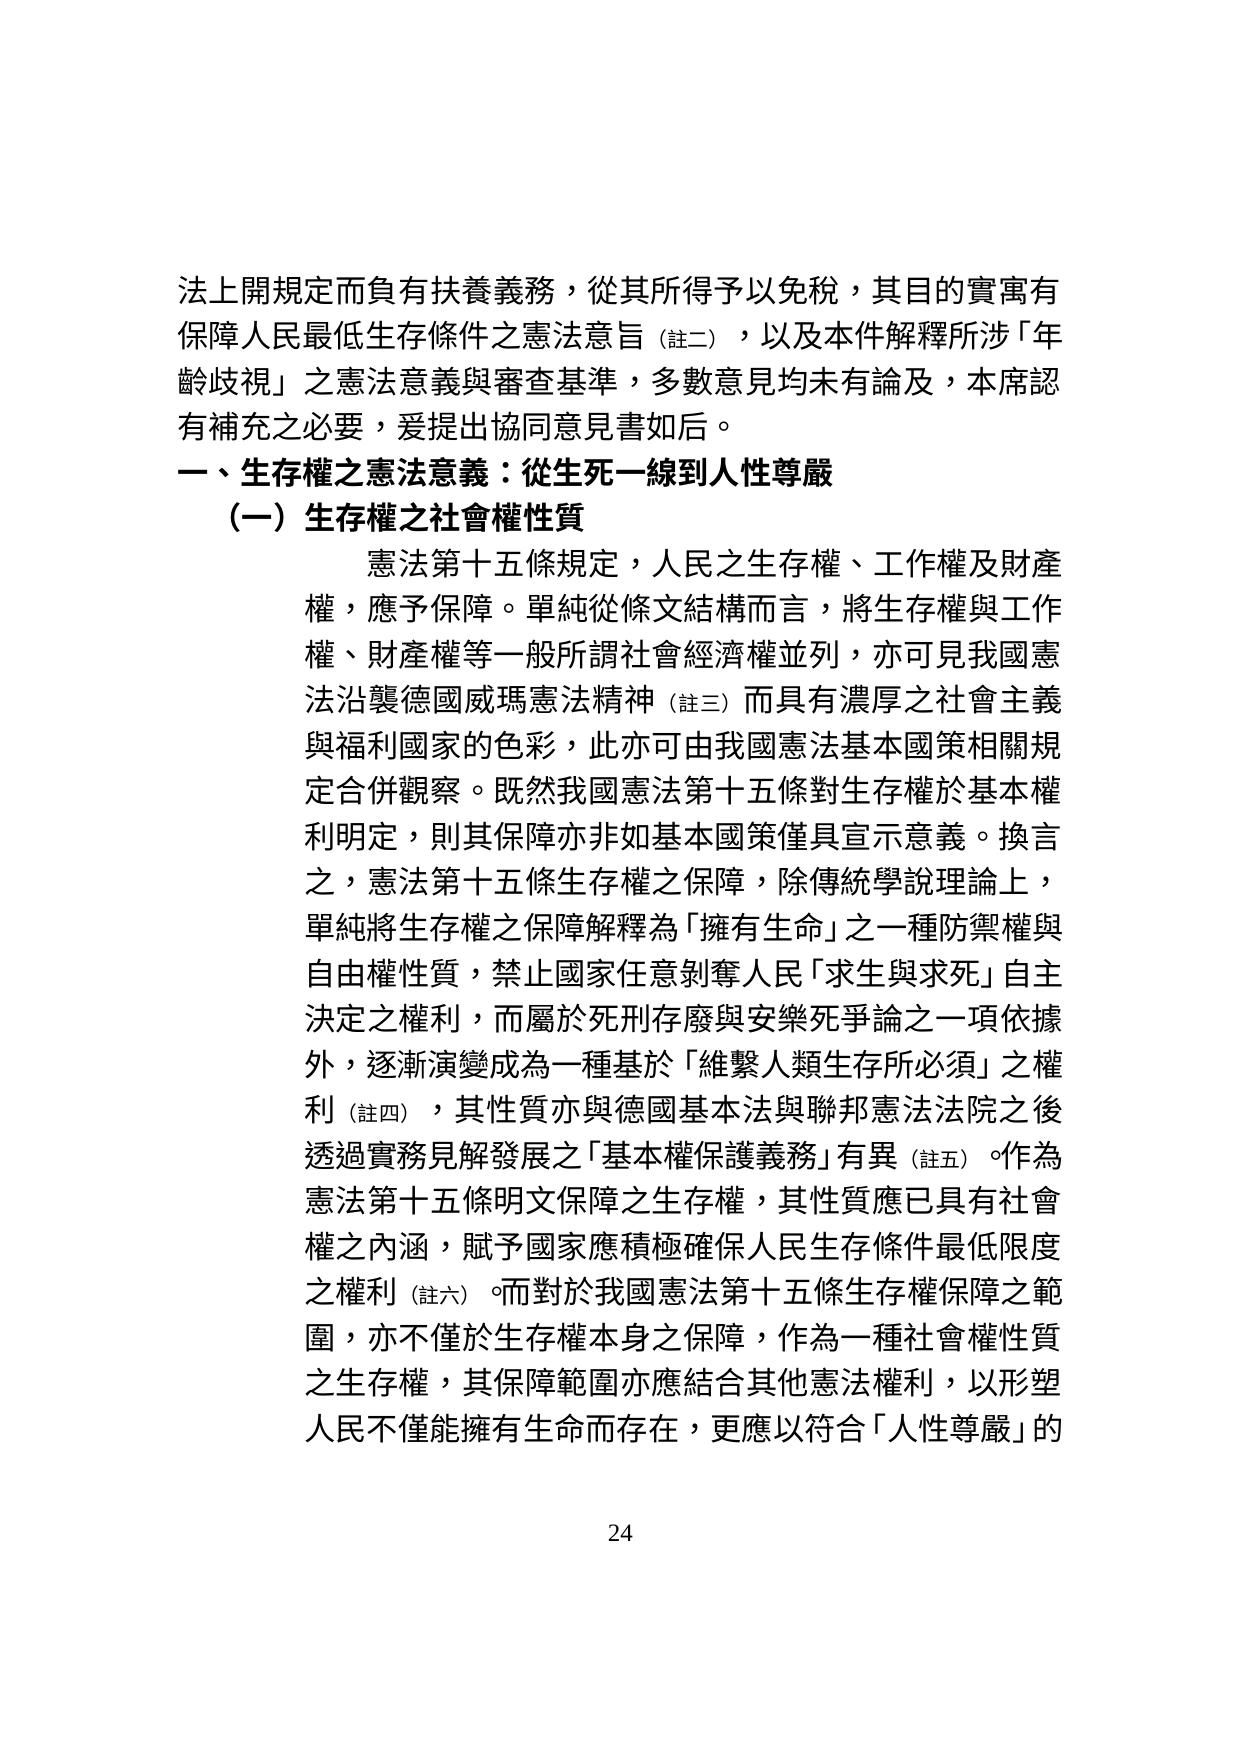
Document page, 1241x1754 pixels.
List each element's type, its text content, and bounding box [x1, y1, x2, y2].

text 憲法第十五條規定，人民之生存權、工作權及財產權，應予保障。單純從條文結構而言，將生存權與工作權、財產權等一般所謂社會經濟權並列，亦可見我國憲法沿襲德國威瑪憲法精神（註三）而具有濃厚之社會主義與福利國家的色彩，此亦可由我國憲法基本國策相關規定合併觀察。既然我國憲法第十五條對生存權於基本權利明定，則其保障亦非如基本國策僅具宣示意義。換言之，憲法第十五條生存權之保障，除傳統學說理論上，單純將生存權之保障解釋為「擁有生命」之一種防禦權與自由權性質，禁止國家任意剝奪人民「求生與求死」自主決定之權利，而屬於死刑存廢與安樂死爭論之一項依據外，逐漸演變成為一種基於「維繫人類生存所必須」之權利（註四），其性質亦與德國基本法與聯邦憲法法院之後透過實務見解發展之「基本權保護義務」有異（註五）。作為憲法第十五條明文保障之生存權，其性質應已具有社會權之內涵，賦予國家應積極確保人民生存條件最低限度之權利（註六）。而對於我國憲法第十五條生存權保障之範圍，亦不僅於生存權本身之保障，作為一種社會權性質之生存權，其保障範圍亦應結合其他憲法權利，以形塑人民不僅能擁有生命而存在，更應以符合「人性尊嚴」的要求而以「人」而存在，因此，包括憲法第八條人身自由、第十五條工作權、財產權、第十七條參政權、第十八條應考試服公職、第二十一條受國民教育之權利等等，均應於生存權之概念下予以保障，而屬最廣義之生存權之概念，亦包括新興人權如環境權等等（註七）。 [304, 539, 1063, 1449]
text 一、生存權之憲法意義：從生死一線到人性尊嚴 [177, 448, 1063, 493]
text （一）生存權之社會權性質 [210, 493, 1063, 539]
text 本件解釋就中華民國九十年一月三日修正公布之所得稅法第十七條第一項第一款第四目前段規定：「按前三條規定計得之個人綜合所得總額，減除下列免稅額及扣除額後之餘額，為個人之綜合所得淨額：一、免稅額：納稅義務人按規定減除其本人、配偶及合於下列規定扶養親屬之免稅額；……（四）納稅義務人其他親屬或家屬，合於民法第一千一百十四條第四款及第一千一百二十三條第三項之規定，未滿二十歲或滿六十歲以上無謀生能力，確係受納稅義務人扶養者。」（以下簡稱系爭規定）（註一），認乃係以年齡為分類標準之差別待遇，其所採手段與目的之達成尚欠實質關聯，其差別待遇乃屬恣意，違反憲法第七條平等原則之結論，本席敬表贊同。惟就系爭規定使納稅義務人就其親屬或家屬依民法上開規定而負有扶養義務，從其所得予以免稅，其目的實寓有保障人民最低生存條件之憲法意旨（註二），以及本件解釋所涉「年齡歧視」之憲法意義與審查基準，多數意見均未有論及，本席認有補充之必要，爰提出協同意見書如后。 [177, 266, 1063, 448]
